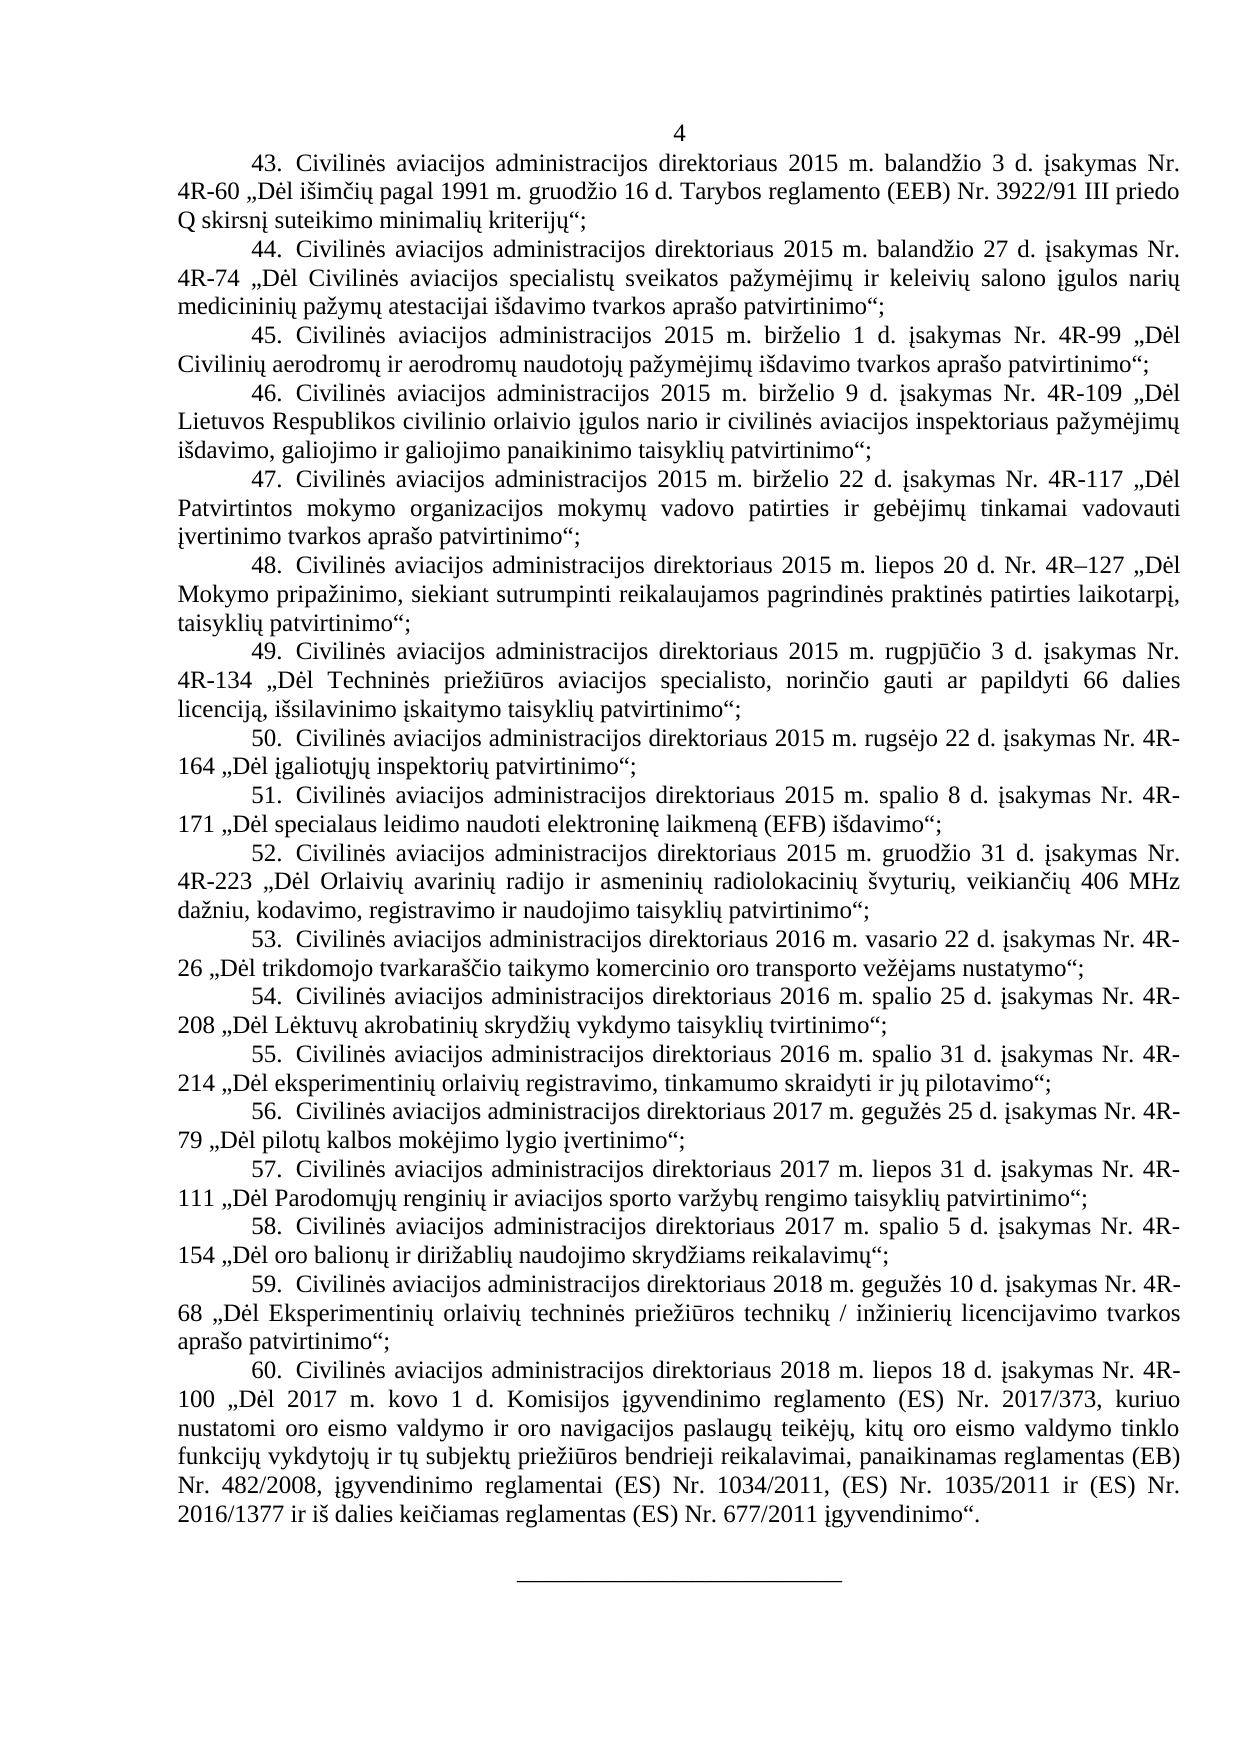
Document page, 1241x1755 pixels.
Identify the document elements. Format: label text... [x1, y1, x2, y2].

text 44. Civilinės aviacijos administracijos direktoriaus 2015 m. balandžio 27 d. įsakymas Nr. 4R-74 „Dėl Civilinės aviacijos specialistų sveikatos pažymėjimų ir keleivių salono įgulos narių medicininių pažymų atestacijai išdavimo tvarkos aprašo patvirtinimo“; [177, 234, 1181, 320]
text 57. Civilinės aviacijos administracijos direktoriaus 2017 m. liepos 31 d. įsakymas Nr. 4R-111 „Dėl Parodomųjų renginių ir aviacijos sporto varžybų rengimo taisyklių patvirtinimo“; [177, 1154, 1181, 1211]
text 43. Civilinės aviacijos administracijos direktoriaus 2015 m. balandžio 3 d. įsakymas Nr. 4R-60 „Dėl išimčių pagal 1991 m. gruodžio 16 d. Tarybos reglamento (EEB) Nr. 3922/91 III priedo Q skirsnį suteikimo minimalių kriterijų“; [177, 148, 1181, 234]
text 55. Civilinės aviacijos administracijos direktoriaus 2016 m. spalio 31 d. įsakymas Nr. 4R-214 „Dėl eksperimentinių orlaivių registravimo, tinkamumo skraidyti ir jų pilotavimo“; [177, 1039, 1181, 1096]
text 60. Civilinės aviacijos administracijos direktoriaus 2018 m. liepos 18 d. įsakymas Nr. 4R-100 „Dėl 2017 m. kovo 1 d. Komisijos įgyvendinimo reglamento (ES) Nr. 2017/373, kuriuo nustatomi oro eismo valdymo ir oro navigacijos paslaugų teikėjų, kitų oro eismo valdymo tinklo funkcijų vykdytojų ir tų subjektų priežiūros bendrieji reikalavimai, panaikinamas reglamentas (EB) Nr. 482/2008, įgyvendinimo reglamentai (ES) Nr. 1034/2011, (ES) Nr. 1035/2011 ir (ES) Nr. 2016/1377 ir iš dalies keičiamas reglamentas (ES) Nr. 677/2011 įgyvendinimo“. [177, 1355, 1181, 1528]
text 47. Civilinės aviacijos administracijos 2015 m. birželio 22 d. įsakymas Nr. 4R-117 „Dėl Patvirtintos mokymo organizacijos mokymų vadovo patirties ir gebėjimų tinkamai vadovauti įvertinimo tvarkos aprašo patvirtinimo“; [177, 464, 1181, 550]
text 54. Civilinės aviacijos administracijos direktoriaus 2016 m. spalio 25 d. įsakymas Nr. 4R-208 „Dėl Lėktuvų akrobatinių skrydžių vykdymo taisyklių tvirtinimo“; [177, 981, 1181, 1039]
text 51. Civilinės aviacijos administracijos direktoriaus 2015 m. spalio 8 d. įsakymas Nr. 4R-171 „Dėl specialaus leidimo naudoti elektroninę laikmeną (EFB) išdavimo“; [177, 780, 1181, 838]
text 50. Civilinės aviacijos administracijos direktoriaus 2015 m. rugsėjo 22 d. įsakymas Nr. 4R-164 „Dėl įgaliotųjų inspektorių patvirtinimo“; [177, 723, 1181, 780]
text __________________________ [177, 1556, 1181, 1585]
text 52. Civilinės aviacijos administracijos direktoriaus 2015 m. gruodžio 31 d. įsakymas Nr. 4R-223 „Dėl Orlaivių avarinių radijo ir asmeninių radiolokacinių švyturių, veikiančių 406 MHz dažniu, kodavimo, registravimo ir naudojimo taisyklių patvirtinimo“; [177, 838, 1181, 924]
text 46. Civilinės aviacijos administracijos 2015 m. birželio 9 d. įsakymas Nr. 4R-109 „Dėl Lietuvos Respublikos civilinio orlaivio įgulos nario ir civilinės aviacijos inspektoriaus pažymėjimų išdavimo, galiojimo ir galiojimo panaikinimo taisyklių patvirtinimo“; [177, 378, 1181, 464]
text 58. Civilinės aviacijos administracijos direktoriaus 2017 m. spalio 5 d. įsakymas Nr. 4R-154 „Dėl oro balionų ir dirižablių naudojimo skrydžiams reikalavimų“; [177, 1211, 1181, 1269]
text 49. Civilinės aviacijos administracijos direktoriaus 2015 m. rugpjūčio 3 d. įsakymas Nr. 4R-134 „Dėl Techninės priežiūros aviacijos specialisto, norinčio gauti ar papildyti 66 dalies licenciją, išsilavinimo įskaitymo taisyklių patvirtinimo“; [177, 636, 1181, 723]
text 53. Civilinės aviacijos administracijos direktoriaus 2016 m. vasario 22 d. įsakymas Nr. 4R-26 „Dėl trikdomojo tvarkaraščio taikymo komercinio oro transporto vežėjams nustatymo“; [177, 924, 1181, 981]
text 48. Civilinės aviacijos administracijos direktoriaus 2015 m. liepos 20 d. Nr. 4R–127 „Dėl Mokymo pripažinimo, siekiant sutrumpinti reikalaujamos pagrindinės praktinės patirties laikotarpį, taisyklių patvirtinimo“; [177, 550, 1181, 636]
text 45. Civilinės aviacijos administracijos 2015 m. birželio 1 d. įsakymas Nr. 4R-99 „Dėl Civilinių aerodromų ir aerodromų naudotojų pažymėjimų išdavimo tvarkos aprašo patvirtinimo“; [177, 320, 1181, 378]
text 56. Civilinės aviacijos administracijos direktoriaus 2017 m. gegužės 25 d. įsakymas Nr. 4R-79 „Dėl pilotų kalbos mokėjimo lygio įvertinimo“; [177, 1096, 1181, 1154]
text 59. Civilinės aviacijos administracijos direktoriaus 2018 m. gegužės 10 d. įsakymas Nr. 4R-68 „Dėl Eksperimentinių orlaivių techninės priežiūros technikų / inžinierių licencijavimo tvarkos aprašo patvirtinimo“; [177, 1269, 1181, 1355]
